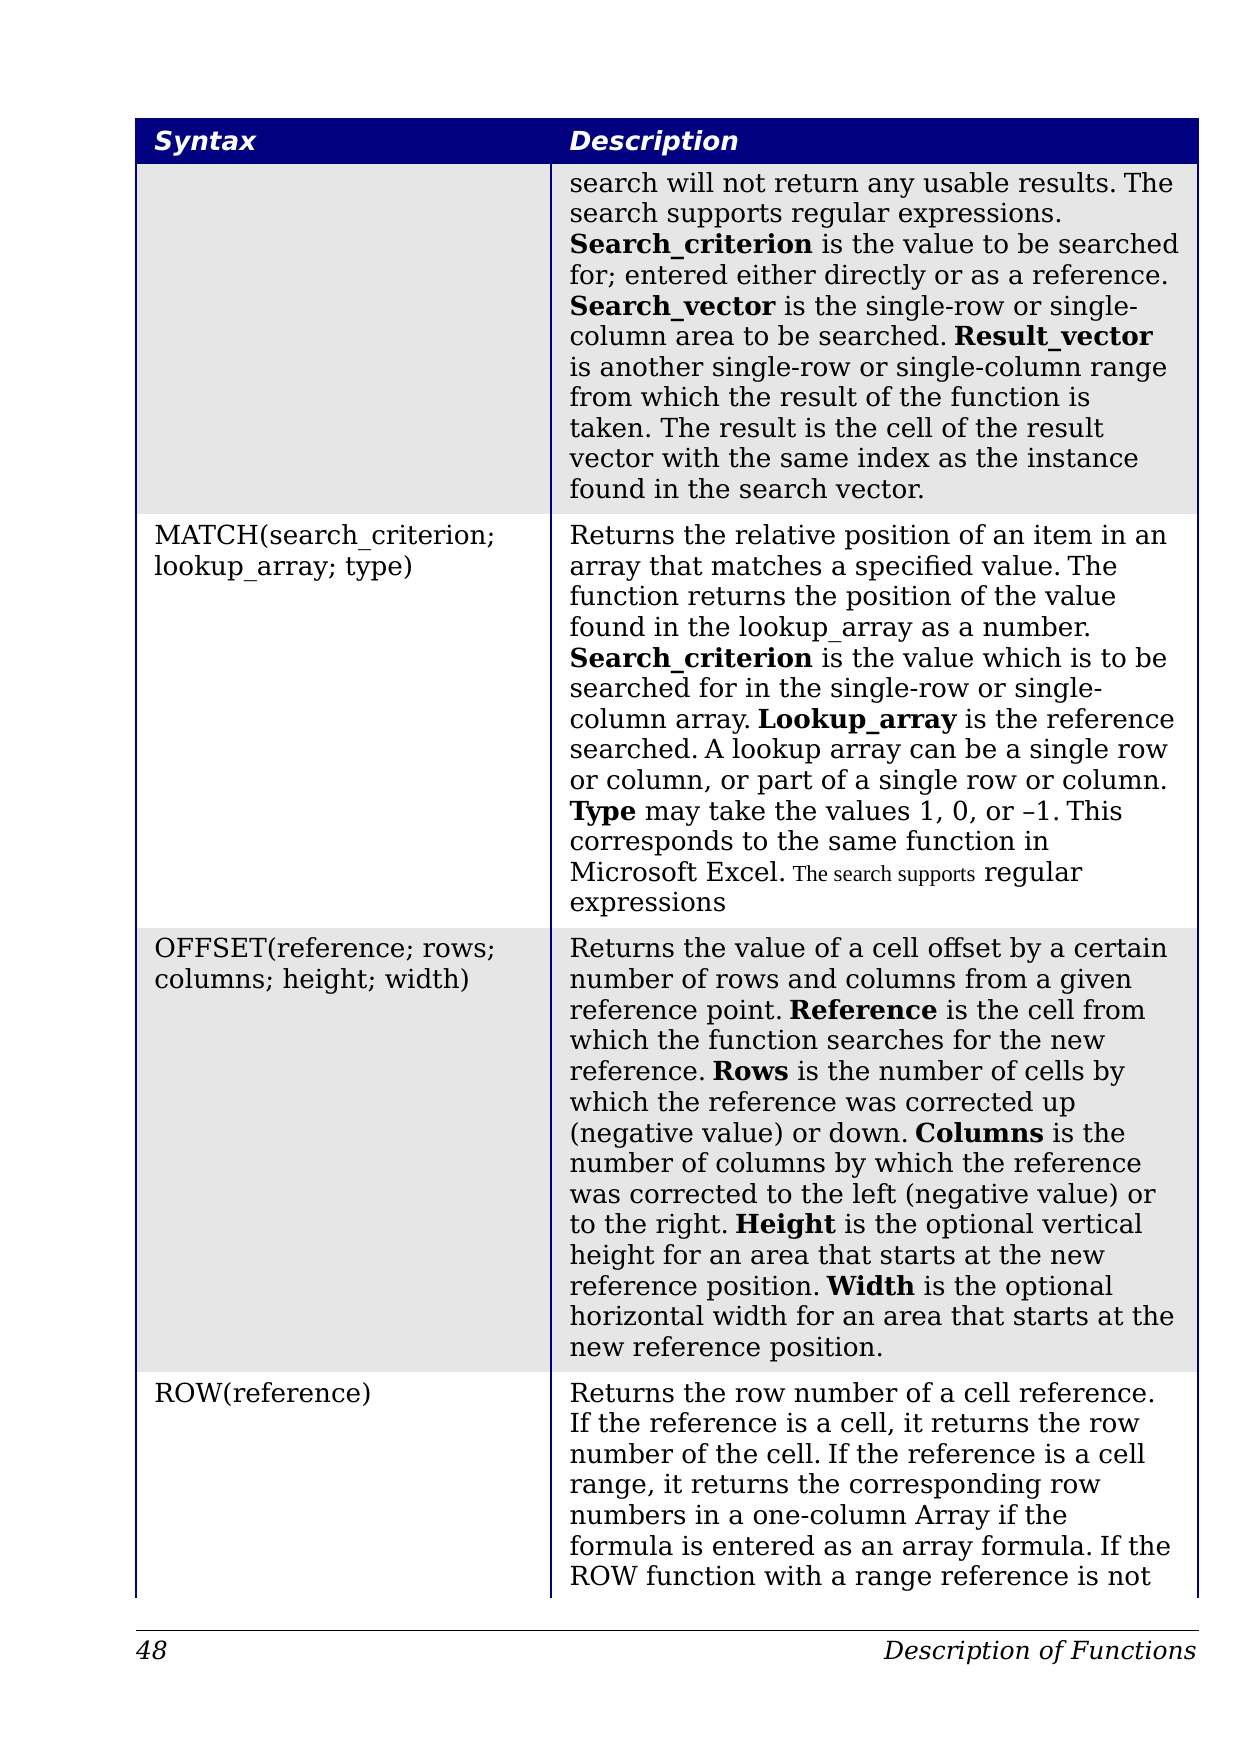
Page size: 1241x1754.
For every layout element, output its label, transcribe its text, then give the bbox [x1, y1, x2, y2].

table_cell Returns the value of a cell offset by a certain number of rows and columns from a given reference point. Reference is the cell from which the function searches for the new reference. Rows is the number of cells by which the reference was corrected up (negative value) or down. Columns is the number of columns by which the reference was corrected to the left (negative value) or to the right. Height is the optional vertical height for an area that starts at the new reference position. Width is the optional horizontal width for an area that starts at the new reference position. [552, 928, 1197, 1372]
table_cell Returns the relative position of an item in an array that matches a specified value. The function returns the position of the value found in the lookup_array as a number. Search_criterion is the value which is to be searched for in the single-row or single-column array. Lookup_array is the reference searched. A lookup array can be a single row or column, or part of a single row or column. Type may take the values 1, 0, or –1. This corresponds to the same function in Microsoft Excel. The search supports regular expressions [552, 515, 1197, 928]
table_cell Returns the row number of a cell reference. If the reference is a cell, it returns the row number of the cell. If the reference is a cell range, it returns the corresponding row numbers in a one-column Array if the formula is entered as an array formula. If the ROW function with a range reference is not [552, 1372, 1197, 1597]
table_header Description [552, 120, 1197, 162]
table_cell MATCH(search_criterion; lookup_array; type) [137, 515, 550, 928]
table_header Syntax [137, 120, 550, 162]
table_cell OFFSET(reference; rows; columns; height; width) [137, 928, 550, 1372]
table_cell search will not return any usable results. The search supports regular expressions. Search_criterion is the value to be searched for; entered either directly or as a reference. Search_vector is the single-row or single-column area to be searched. Result_vector is another single-row or single-column range from which the result of the function is taken. The result is the cell of the result vector with the same index as the instance found in the search vector. [552, 164, 1197, 514]
table_cell [137, 164, 550, 514]
table_cell ROW(reference) [137, 1372, 550, 1597]
